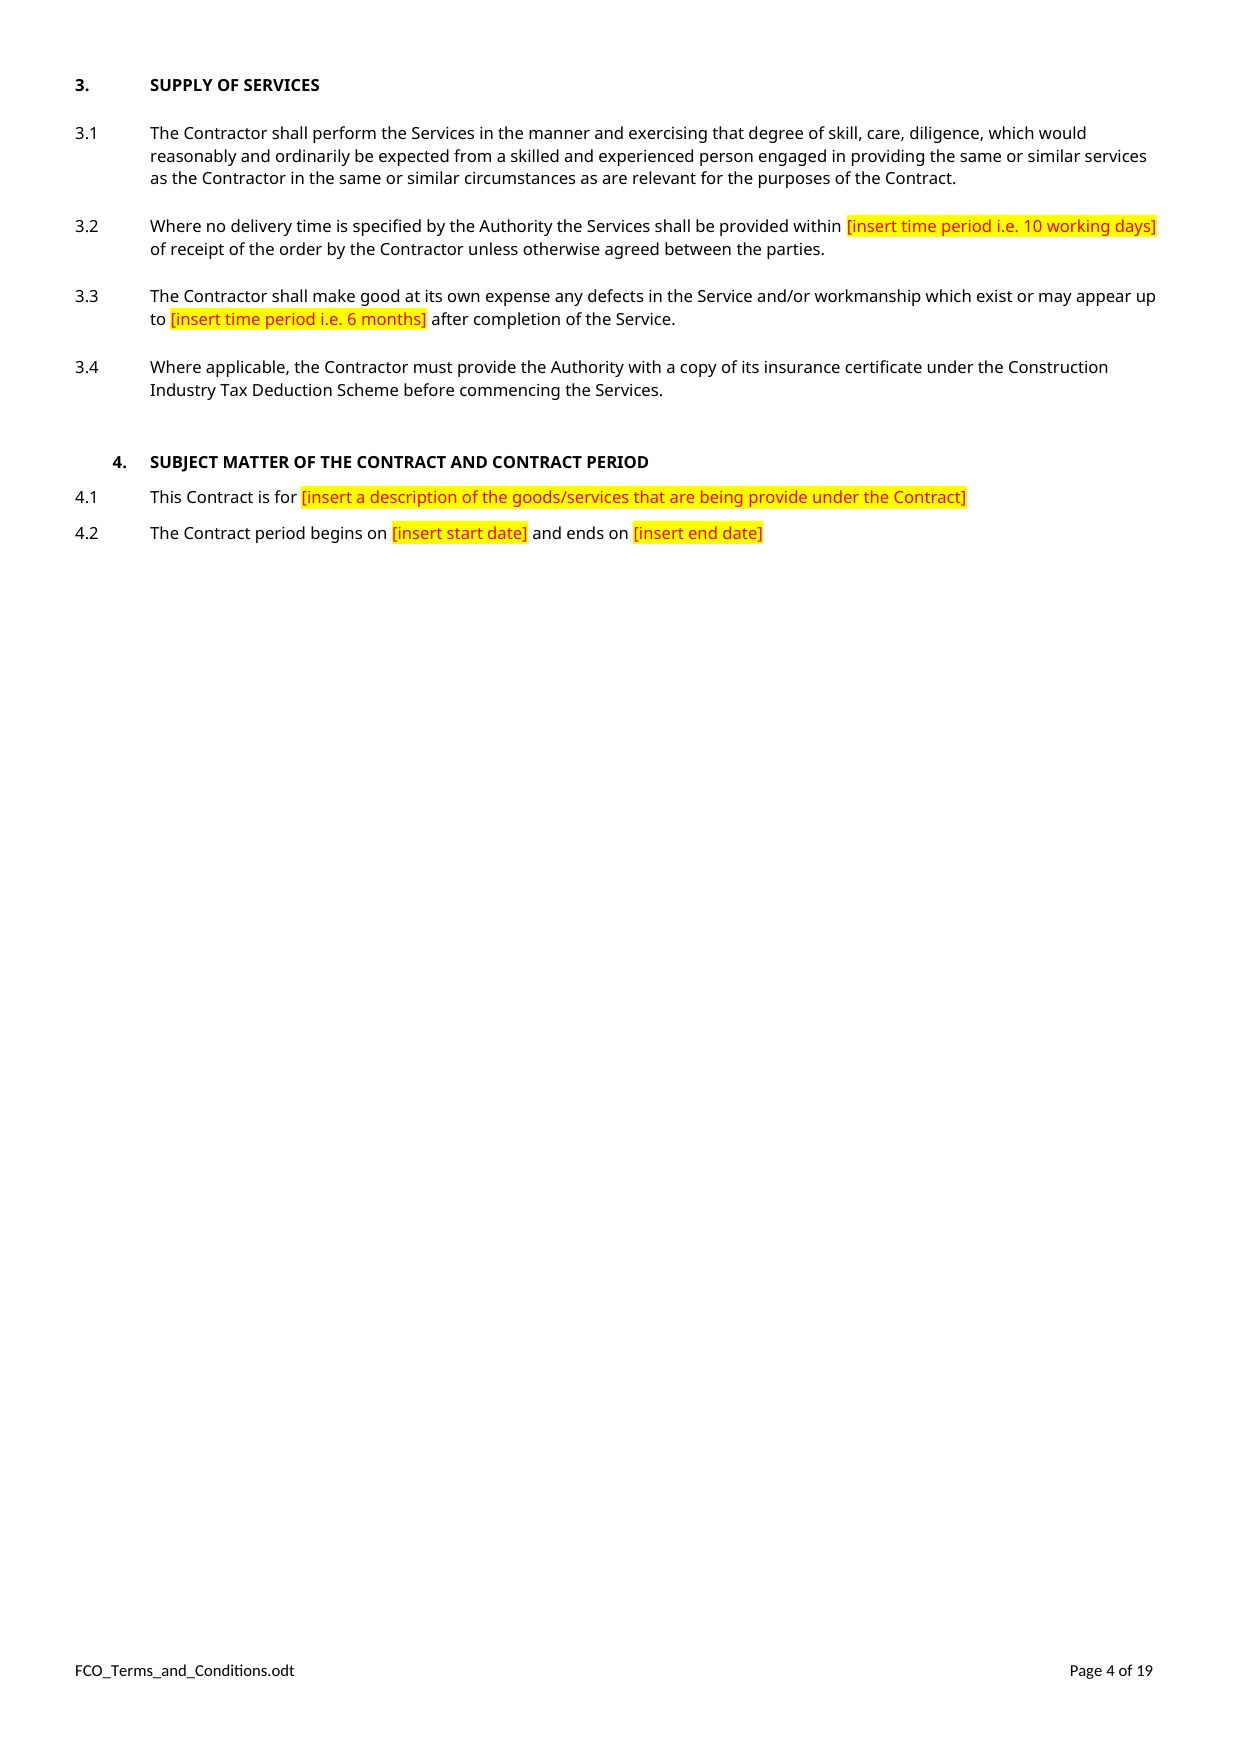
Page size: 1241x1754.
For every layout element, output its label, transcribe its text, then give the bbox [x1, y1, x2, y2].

text 3.3 The Contractor shall make good at its own expense any defects in the Service and/or workmanship which exist or may appear up to [insert time period i.e. 6 months] after completion of the Service. [75, 285, 1165, 330]
text 4.1 This Contract is for [insert a description of the goods/services that are being provide under the Contract] [75, 486, 1165, 509]
text 3. SUPPLY OF SERVICES [75, 74, 1165, 96]
text 3.2 Where no delivery time is specified by the Authority the Services shall be provided within [insert time period i.e. 10 working days] of receipt of the order by the Contractor unless otherwise agreed between the parties. [75, 214, 1165, 260]
text 4. SUBJECT MATTER OF THE CONTRACT AND CONTRACT PERIOD [112, 451, 1165, 473]
text 4.2 The Contract period begins on [insert start date] and ends on [insert end date] [75, 521, 1165, 544]
text 3.4 Where applicable, the Contractor must provide the Authority with a copy of its insurance certificate under the Construction Industry Tax Deduction Scheme before commencing the Services. [75, 355, 1165, 401]
text 3.1 The Contractor shall perform the Services in the manner and exercising that degree of skill, care, diligence, which would reasonably and ordinarily be expected from a skilled and experienced person engaged in providing the same or similar services as the Contractor in the same or similar circumstances as are relevant for the purposes of the Contract. [75, 121, 1165, 189]
